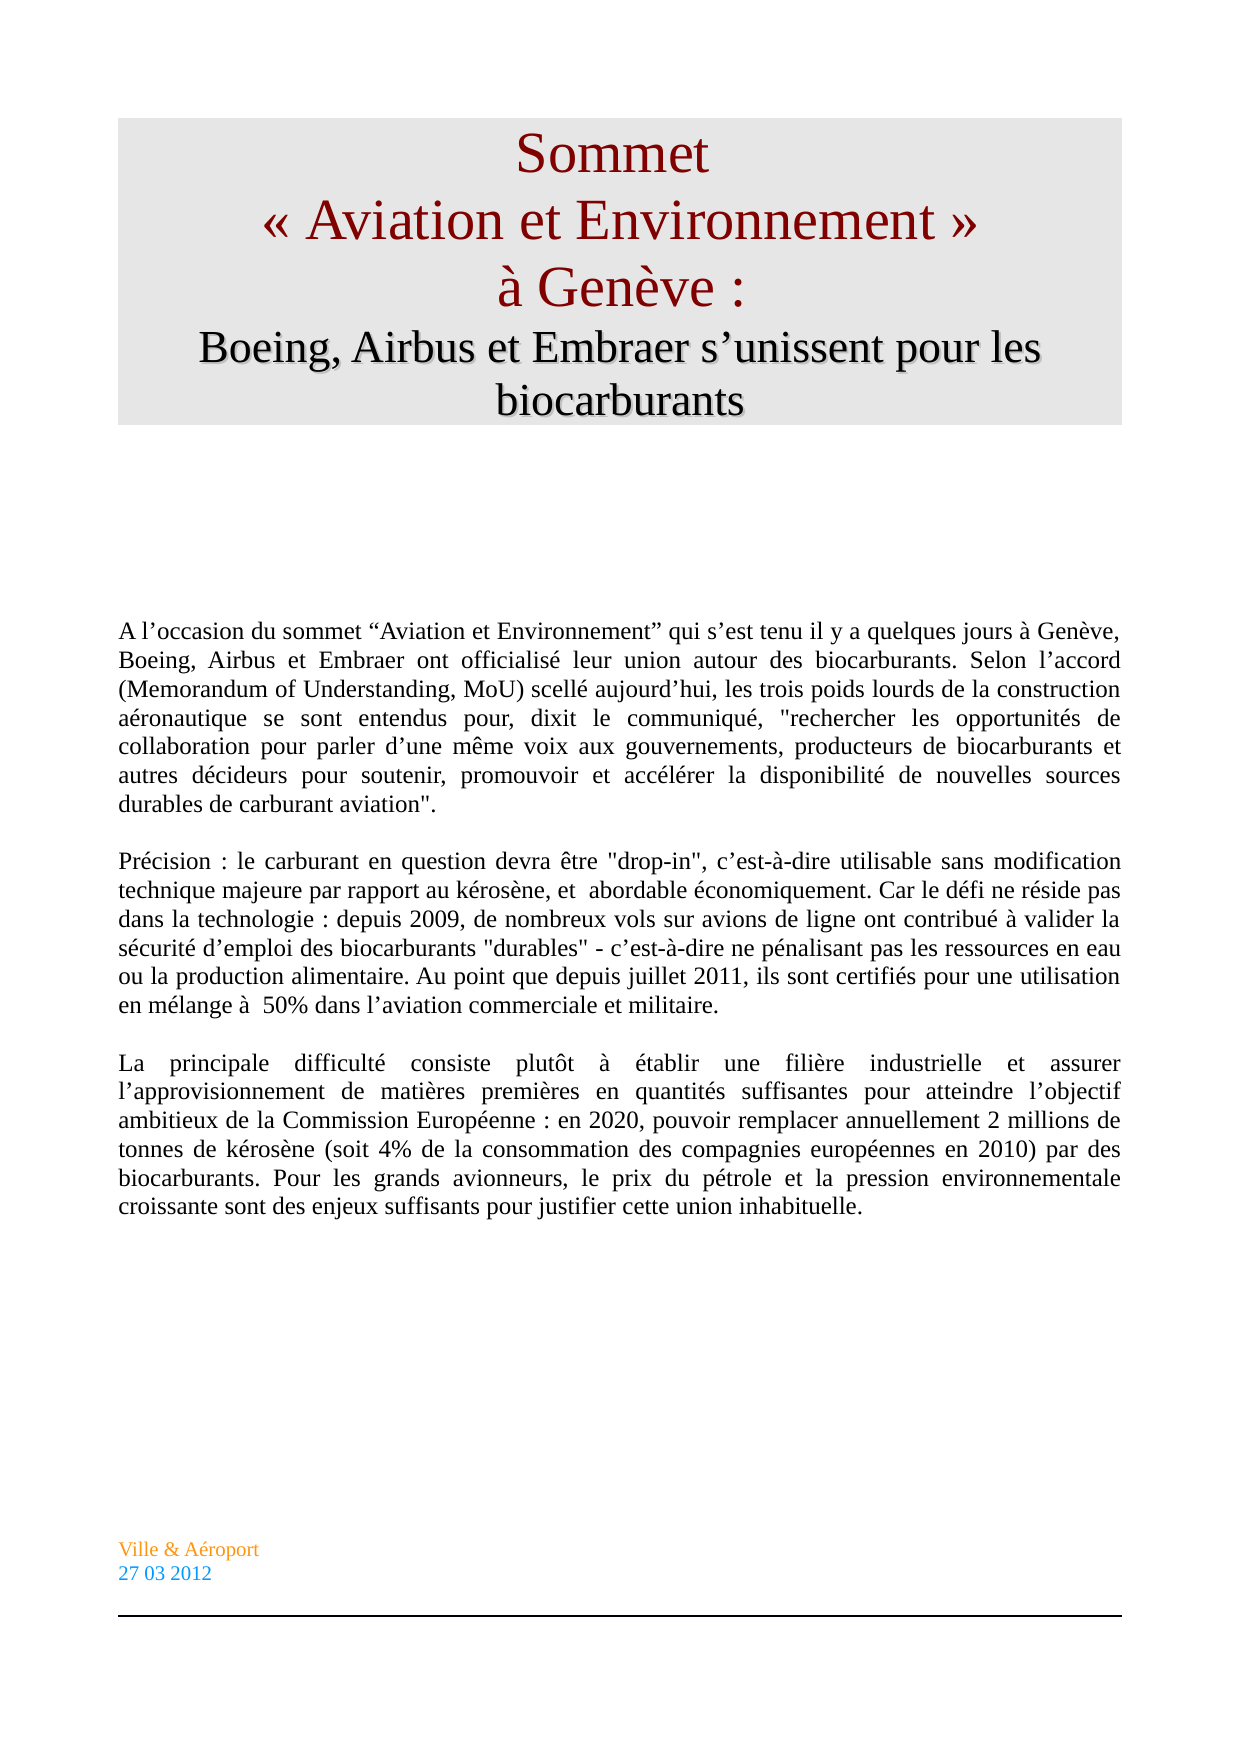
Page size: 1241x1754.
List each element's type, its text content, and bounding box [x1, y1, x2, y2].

text Boeing, Airbus et Embraer s’unissent pour les biocarburants [118, 319, 1122, 425]
text 27 03 2012 [118, 1561, 1122, 1584]
text Précision : le carburant en question devra être "drop-in", c’est-à-dire utilisable sans modification technique majeure par rapport au kérosène, et abordable économiquement. Car le défi ne réside pas dans la technologie : depuis 2009, de nombreux vols sur avions de ligne ont contribué à valider la sécurité d’emploi des biocarburants "durables" - c’est-à-dire ne pénalisant pas les ressources en eau ou la production alimentaire. Au point que depuis juillet 2011, ils sont certifiés pour une utilisation en mélange à 50% dans l’aviation commerciale et militaire. [118, 846, 1122, 1019]
text à Genève : [118, 252, 1122, 319]
text A l’occasion du sommet “Aviation et Environnement” qui s’est tenu il y a quelques jours à Genève, Boeing, Airbus et Embraer ont officialisé leur union autour des biocarburants. Selon l’accord (Memorandum of Understanding, MoU) scellé aujourd’hui, les trois poids lourds de la construction aéronautique se sont entendus pour, dixit le communiqué, "rechercher les opportunités de collaboration pour parler d’une même voix aux gouvernements, producteurs de biocarburants et autres décideurs pour soutenir, promouvoir et accélérer la disponibilité de nouvelles sources durables de carburant aviation". [118, 616, 1122, 818]
text La principale difficulté consiste plutôt à établir une filière industrielle et assurer l’approvisionnement de matières premières en quantités suffisantes pour atteindre l’objectif ambitieux de la Commission Européenne : en 2020, pouvoir remplacer annuellement 2 millions de tonnes de kérosène (soit 4% de la consommation des compagnies européennes en 2010) par des biocarburants. Pour les grands avionneurs, le prix du pétrole et la pression environnementale croissante sont des enjeux suffisants pour justifier cette union inhabituelle. [118, 1048, 1122, 1220]
text Sommet [118, 118, 1122, 185]
text Ville & Aéroport [118, 1536, 1122, 1561]
text « Aviation et Environnement » [118, 185, 1122, 252]
